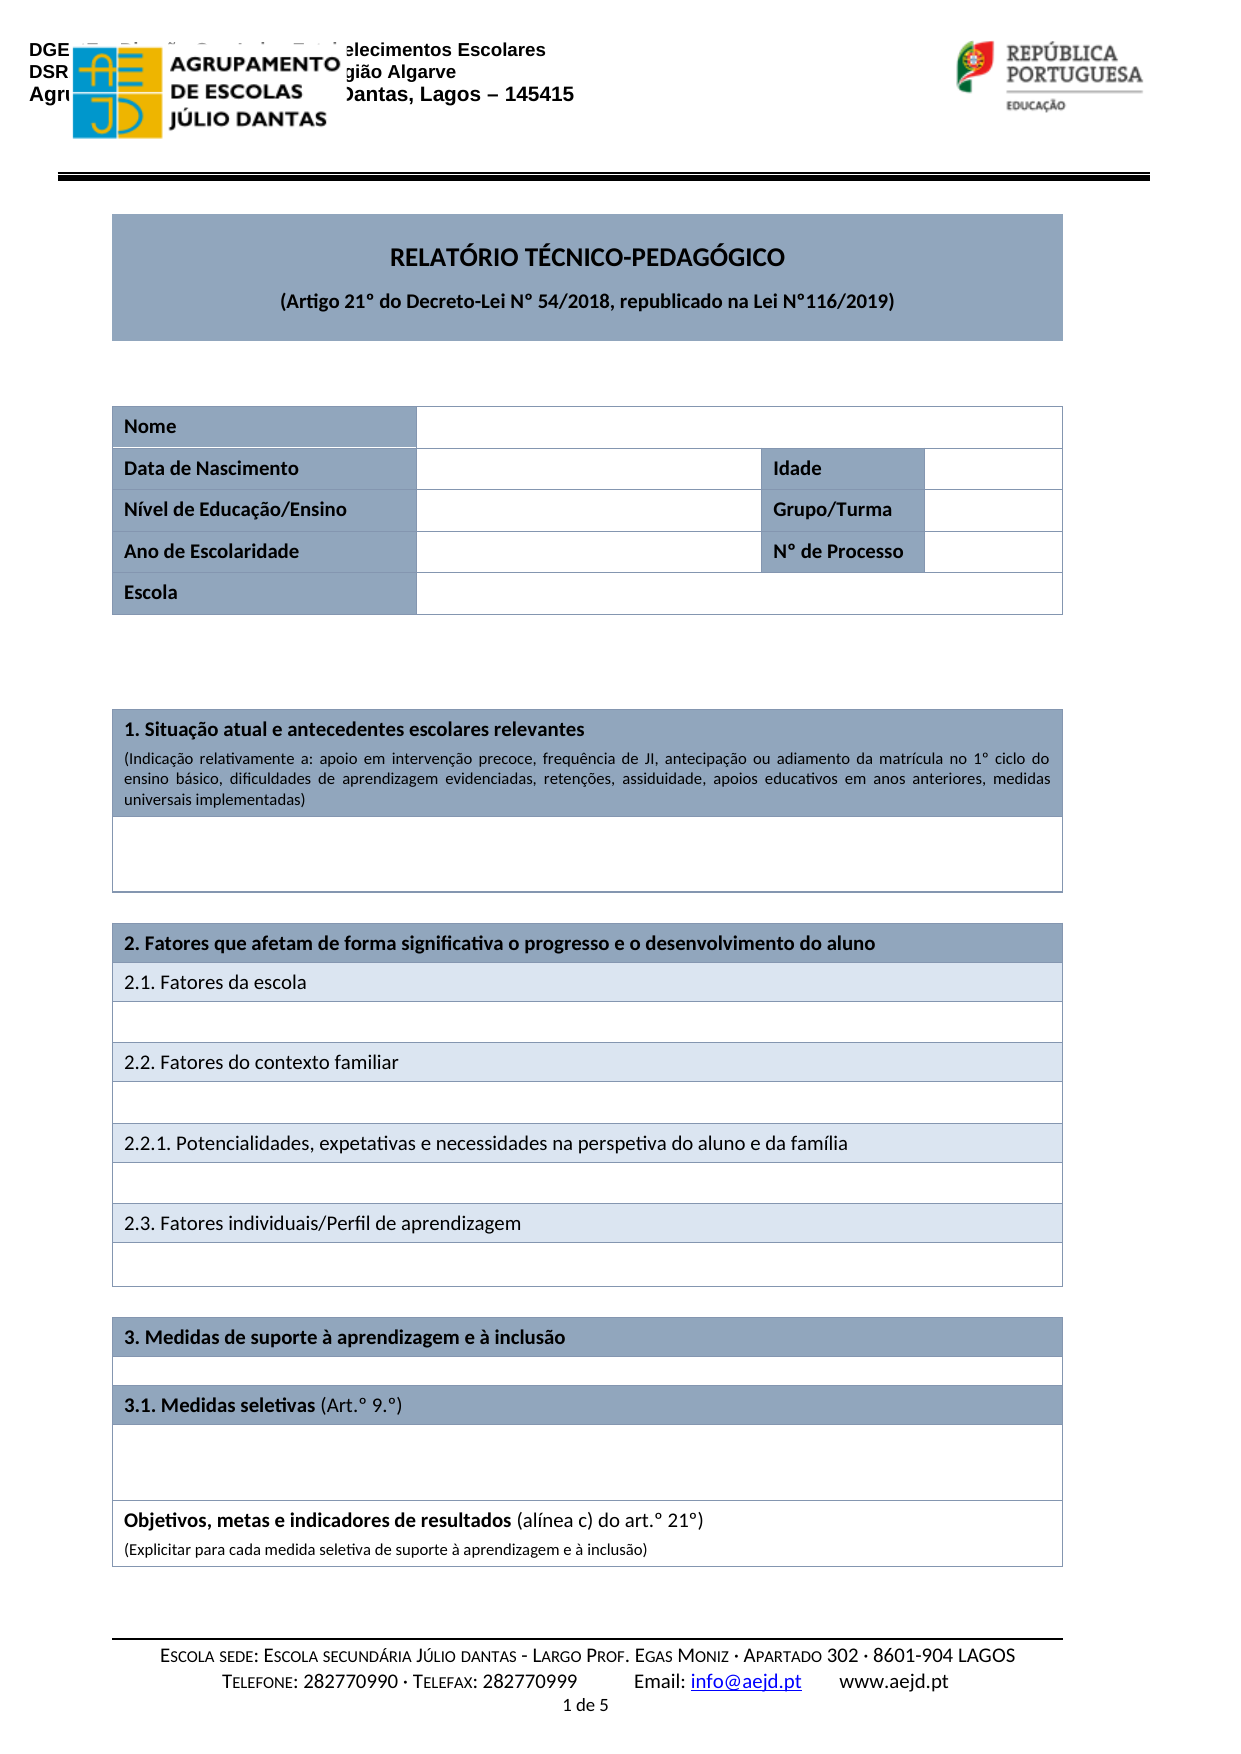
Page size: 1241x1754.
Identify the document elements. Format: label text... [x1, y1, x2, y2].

table_cell [417, 573, 1062, 614]
table_header Nome [113, 407, 416, 447]
table_cell 2.2.1. Potencialidades, expetativas e necessidades na perspetiva do aluno e da família [113, 1124, 1062, 1162]
table_cell Idade [762, 449, 924, 489]
table_header 2. Fatores que afetam de forma significativa o progresso e o desenvolvimento do aluno [113, 924, 1062, 962]
table_cell [417, 490, 761, 531]
table_cell Data de Nascimento [113, 449, 416, 489]
table_cell [925, 449, 1062, 489]
table_cell Objetivos, metas e indicadores de resultados (alínea c) do art.º 21º) (Explicitar para cada medida seletiva de suporte à aprendizagem e à inclusão) [113, 1501, 1062, 1566]
picture [68, 43, 348, 144]
table_header 1. Situação atual e antecedentes escolares relevantes (Indicação relativamente a: apoio em intervenção precoce, frequência de JI, antecipação ou adiamento da matrícula no 1º ciclo do ensino básico, dificuldades de aprendizagem evidenciadas, retenções, assiduidade, apoios educativos em anos anteriores, medidas universais implementadas) [113, 710, 1062, 816]
table_cell [113, 1002, 1062, 1042]
text (Artigo 21º do Decreto-Lei Nº 54/2018, republicado na Lei Nº116/2019) [112, 288, 1063, 313]
picture [955, 40, 1148, 116]
table_cell Ano de Escolaridade [113, 532, 416, 572]
table_cell [113, 817, 1062, 891]
table_cell 2.3. Fatores individuais/Perfil de aprendizagem [113, 1204, 1062, 1242]
table_cell Escola [113, 573, 416, 614]
table_cell [113, 1357, 1062, 1385]
table_header 3. Medidas de suporte à aprendizagem e à inclusão [113, 1318, 1062, 1356]
table_cell [417, 532, 761, 572]
text RELATÓRIO TÉCNICO-PEDAGÓGICO [112, 240, 1063, 273]
table_cell Nº de Processo [762, 532, 924, 572]
table_cell Nível de Educação/Ensino [113, 490, 416, 531]
table_cell [417, 449, 761, 489]
table_cell 2.1. Fatores da escola [113, 963, 1062, 1001]
table_cell 3.1. Medidas seletivas (Art.º 9.º) [113, 1386, 1062, 1424]
table_cell [113, 1163, 1062, 1203]
table_cell [113, 1243, 1062, 1286]
table_cell [113, 1082, 1062, 1123]
table_cell 2.2. Fatores do contexto familiar [113, 1043, 1062, 1081]
table_cell [113, 1425, 1062, 1500]
table_header [417, 407, 1062, 447]
table_cell [925, 532, 1062, 572]
table_cell Grupo/Turma [762, 490, 924, 531]
table_cell [925, 490, 1062, 531]
